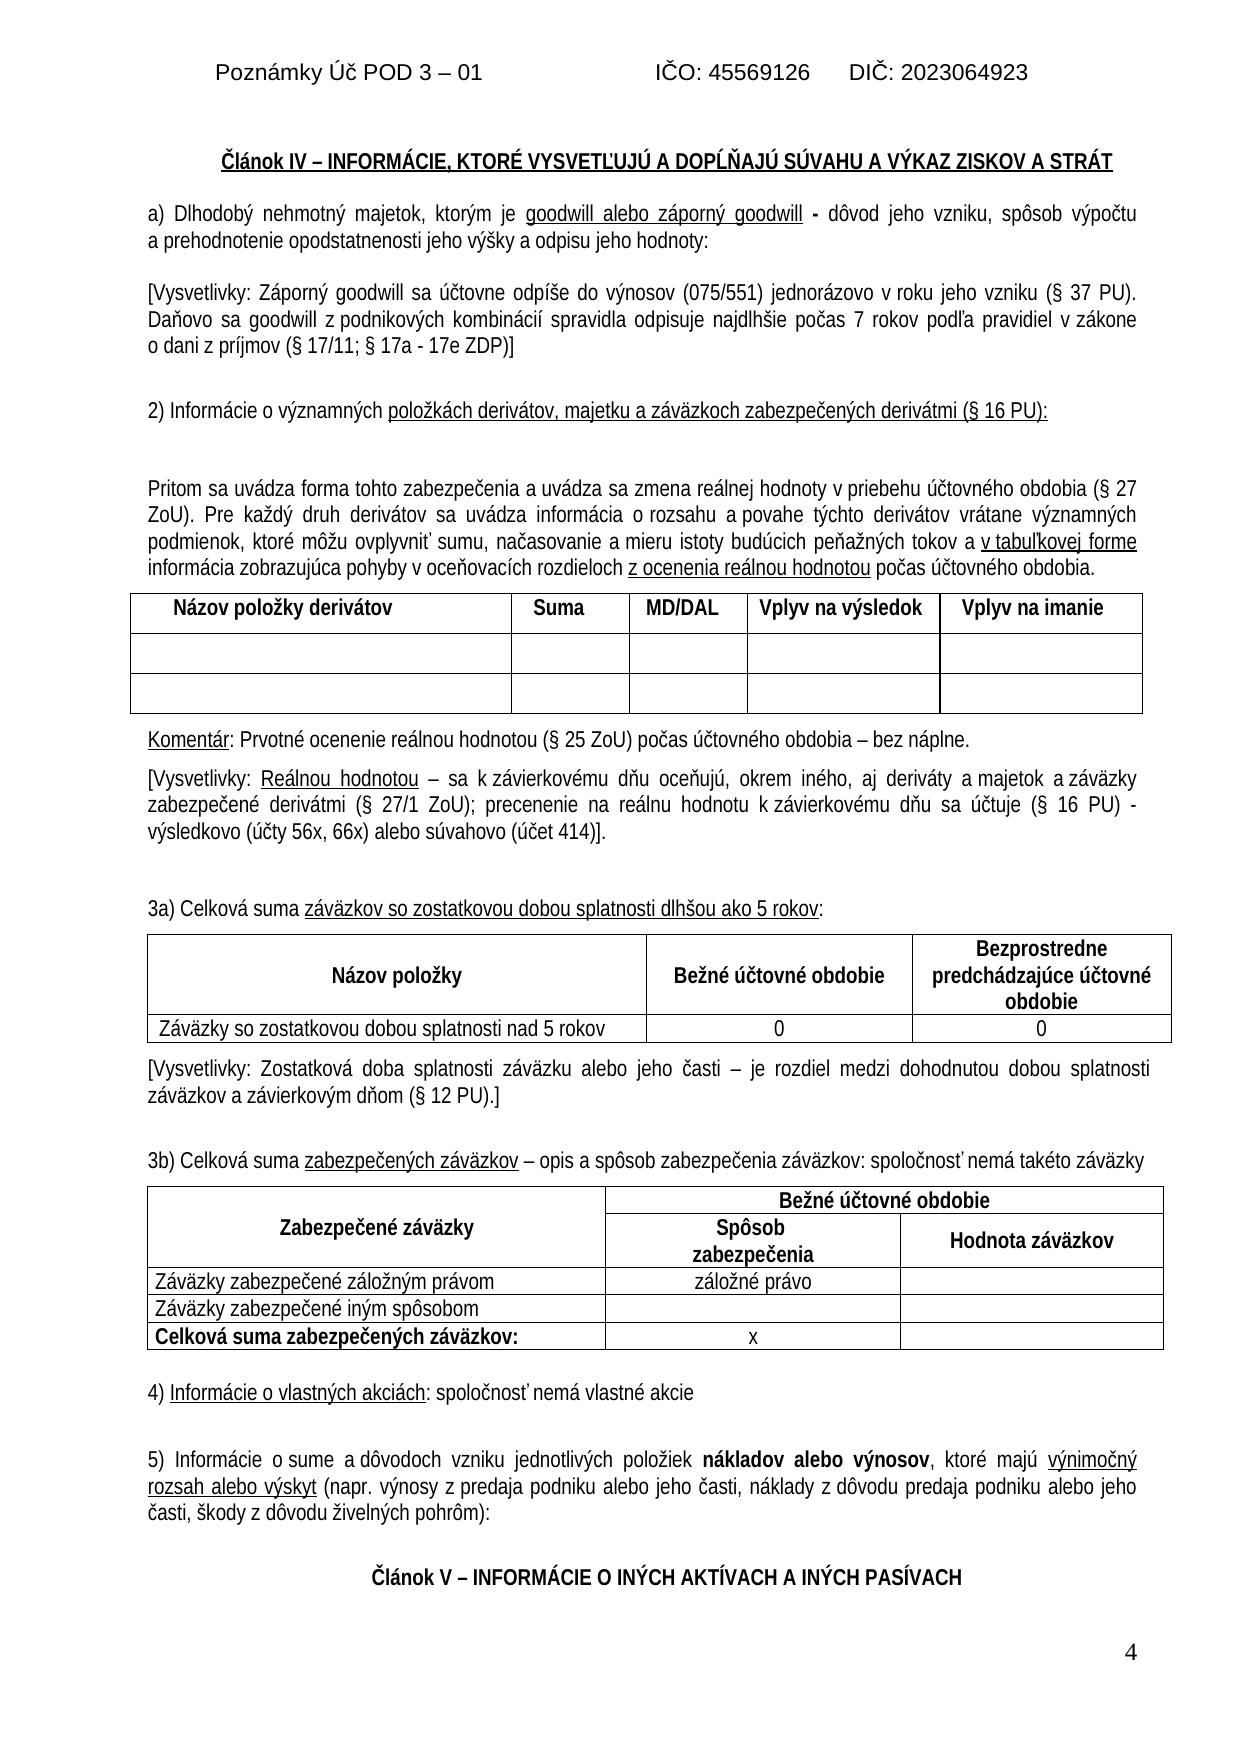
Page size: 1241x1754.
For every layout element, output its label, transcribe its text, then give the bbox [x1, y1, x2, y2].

table_header Bežné účtovné obdobie [606, 1187, 1163, 1213]
text Pritom sa uvádza forma tohto zabezpečenia a uvádza sa zmena reálnej hodnoty v priebehu účtovného obdobia (§ 27 ZoU). Pre každý druh derivátov sa uvádza informácia o rozsahu a povahe týchto derivátov vrátane významných podmienok, ktoré môžu ovplyvniť sumu, načasovanie a mieru istoty budúcich peňažných tokov a v tabuľkovej forme informácia zobrazujúca pohyby v oceňovacích rozdieloch z ocenenia reálnou hodnotou počas účtovného obdobia. [148, 475, 1137, 580]
table_cell [901, 1268, 1163, 1294]
table_cell [606, 1295, 900, 1322]
table_cell Záväzky zabezpečené iným spôsobom [148, 1295, 605, 1322]
table_cell [131, 674, 511, 713]
table_cell 0 [913, 1015, 1171, 1042]
table_cell [901, 1295, 1163, 1322]
text Článok IV – INFORMÁCIE, KTORÉ VYSVETĽUJÚ A DOPĹŇAJÚ SÚVAHU A VÝKAZ ZISKOV A STRÁT [148, 148, 1186, 174]
text 3b) Celková suma zabezpečených záväzkov – opis a spôsob zabezpečenia záväzkov: spoločnosť nemá takéto záväzky [148, 1147, 1152, 1173]
table_header MD/DAL [630, 594, 747, 633]
table_header Názov položky derivátov [131, 594, 511, 633]
table_cell [748, 634, 939, 673]
table_header Bežné účtovné obdobie [647, 935, 912, 1014]
table_cell [630, 634, 747, 673]
table_cell Záväzky so zostatkovou dobou splatnosti nad 5 rokov [148, 1015, 646, 1042]
table_header Názov položky [148, 935, 646, 1014]
table_header Bezprostredne predchádzajúce účtovné obdobie [913, 935, 1171, 1014]
text Článok V – INFORMÁCIE O INÝCH AKTÍVACH A INÝCH PASÍVACH [148, 1564, 1186, 1591]
text 3a) Celková suma záväzkov so zostatkovou dobou splatnosti dlhšou ako 5 rokov: [148, 895, 1152, 922]
table_cell [630, 674, 747, 713]
table_cell Spôsob zabezpečenia [606, 1214, 900, 1267]
table_cell Záväzky zabezpečené záložným právom [148, 1268, 605, 1294]
table_cell [941, 674, 1142, 713]
table_cell [131, 634, 511, 673]
table_header Zabezpečené záväzky [148, 1187, 605, 1267]
text Komentár: Prvotné ocenenie reálnou hodnotou (§ 25 ZoU) počas účtovného obdobia – bez náplne. [148, 726, 1186, 752]
table_cell [748, 674, 939, 713]
table_cell záložné právo [606, 1268, 900, 1294]
table_cell Hodnota záväzkov [901, 1214, 1163, 1267]
text [Vysvetlivky: Zostatková doba splatnosti záväzku alebo jeho časti – je rozdiel medzi dohodnutou dobou splatnosti záväzkov a závierkovým dňom (§ 12 PU).] [148, 1055, 1152, 1108]
table_cell 0 [647, 1015, 912, 1042]
table_header Suma [512, 594, 629, 633]
table_cell [941, 634, 1142, 673]
text 2) Informácie o významných položkách derivátov, majetku a záväzkoch zabezpečených derivátmi (§ 16 PU): [148, 397, 1137, 424]
text [Vysvetlivky: Záporný goodwill sa účtovne odpíše do výnosov (075/551) jednorázovo v roku jeho vzniku (§ 37 PU). Daňovo sa goodwill z podnikových kombinácií spravidla odpisuje najdlhšie počas 7 rokov podľa pravidiel v zákone o dani z príjmov (§ 17/11; § 17a - 17e ZDP)] [148, 279, 1137, 358]
text 4) Informácie o vlastných akciách: spoločnosť nemá vlastné akcie [148, 1379, 1137, 1405]
table_cell [512, 634, 629, 673]
table_cell x [606, 1323, 900, 1349]
text a) Dlhodobý nehmotný majetok, ktorým je goodwill alebo záporný goodwill - dôvod jeho vzniku, spôsob výpočtu a prehodnotenie opodstatnenosti jeho výšky a odpisu jeho hodnoty: [148, 200, 1137, 253]
text 5) Informácie o sume a dôvodoch vzniku jednotlivých položiek nákladov alebo výnosov, ktoré majú výnimočný rozsah alebo výskyt (napr. výnosy z predaja podniku alebo jeho časti, náklady z dôvodu predaja podniku alebo jeho časti, škody z dôvodu živelných pohrôm): [148, 1446, 1137, 1526]
table_cell [901, 1323, 1163, 1349]
table_header Vplyv na výsledok [748, 594, 939, 633]
text [Vysvetlivky: Reálnou hodnotou – sa k závierkovému dňu oceňujú, okrem iného, aj deriváty a majetok a záväzky zabezpečené derivátmi (§ 27/1 ZoU); precenenie na reálnu hodnotu k závierkovému dňu sa účtuje (§ 16 PU) - výsledkovo (účty 56x, 66x) alebo súvahovo (účet 414)]. [148, 765, 1137, 844]
table_header Vplyv na imanie [941, 594, 1142, 633]
table_cell Celková suma zabezpečených záväzkov: [148, 1323, 605, 1349]
table_cell [512, 674, 629, 713]
